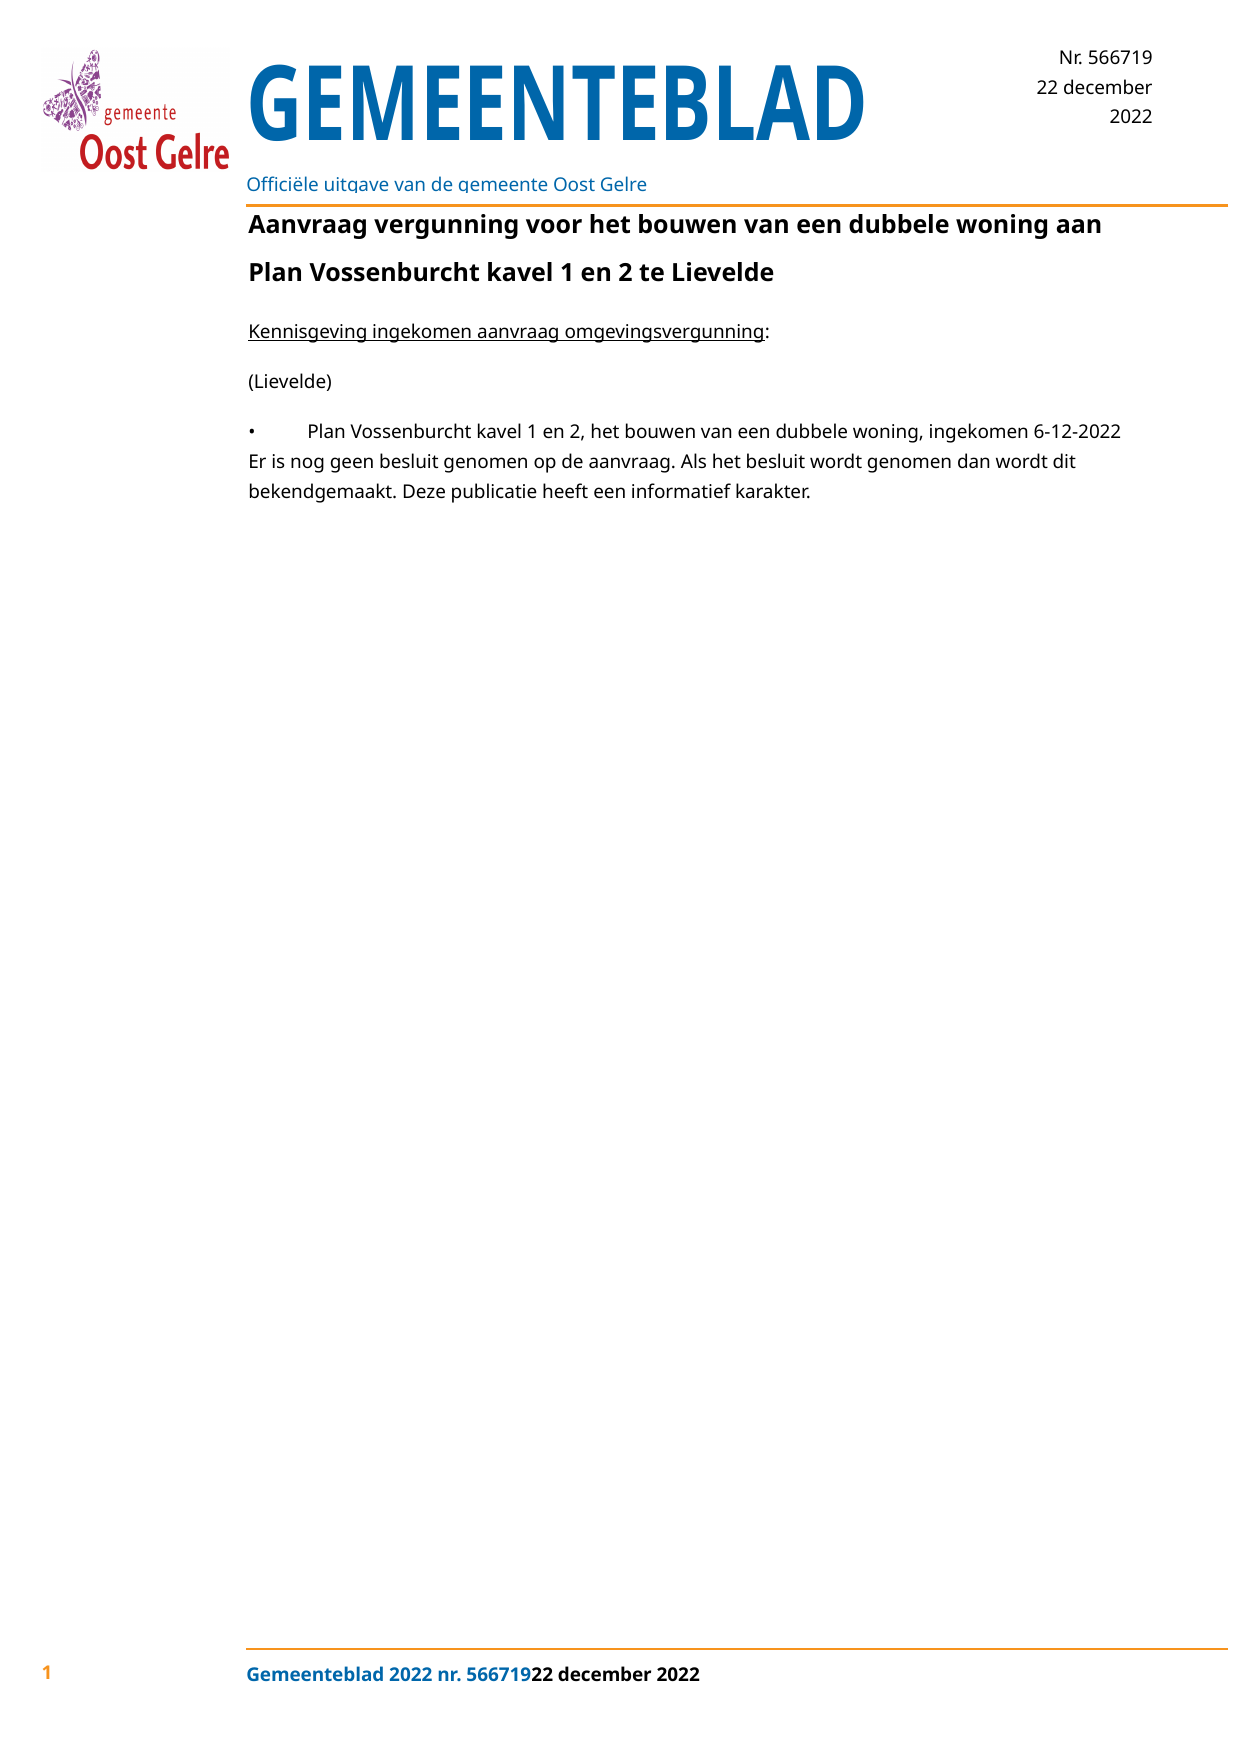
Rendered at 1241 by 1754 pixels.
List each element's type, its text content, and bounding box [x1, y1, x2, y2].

text Kennisgeving ingekomen aanvraag omgevingsvergunning: [248, 318, 1152, 344]
text Er is nog geen besluit genomen op de aanvraag. Als het besluit wordt genomen dan wordt dit bekendgemaakt. Deze publicatie heeft een informatief karakter. [248, 448, 1152, 504]
list Plan Vossenburcht kavel 1 en 2, het bouwen van een dubbele woning, ingekomen 6-12-2022 [248, 419, 1152, 444]
text Aanvraag vergunning voor het bouwen van een dubbele woning aan Plan Vossenburcht kavel 1 en 2 te Lievelde [248, 207, 1152, 288]
text (Lievelde) [248, 368, 1152, 394]
picture [41, 47, 231, 172]
